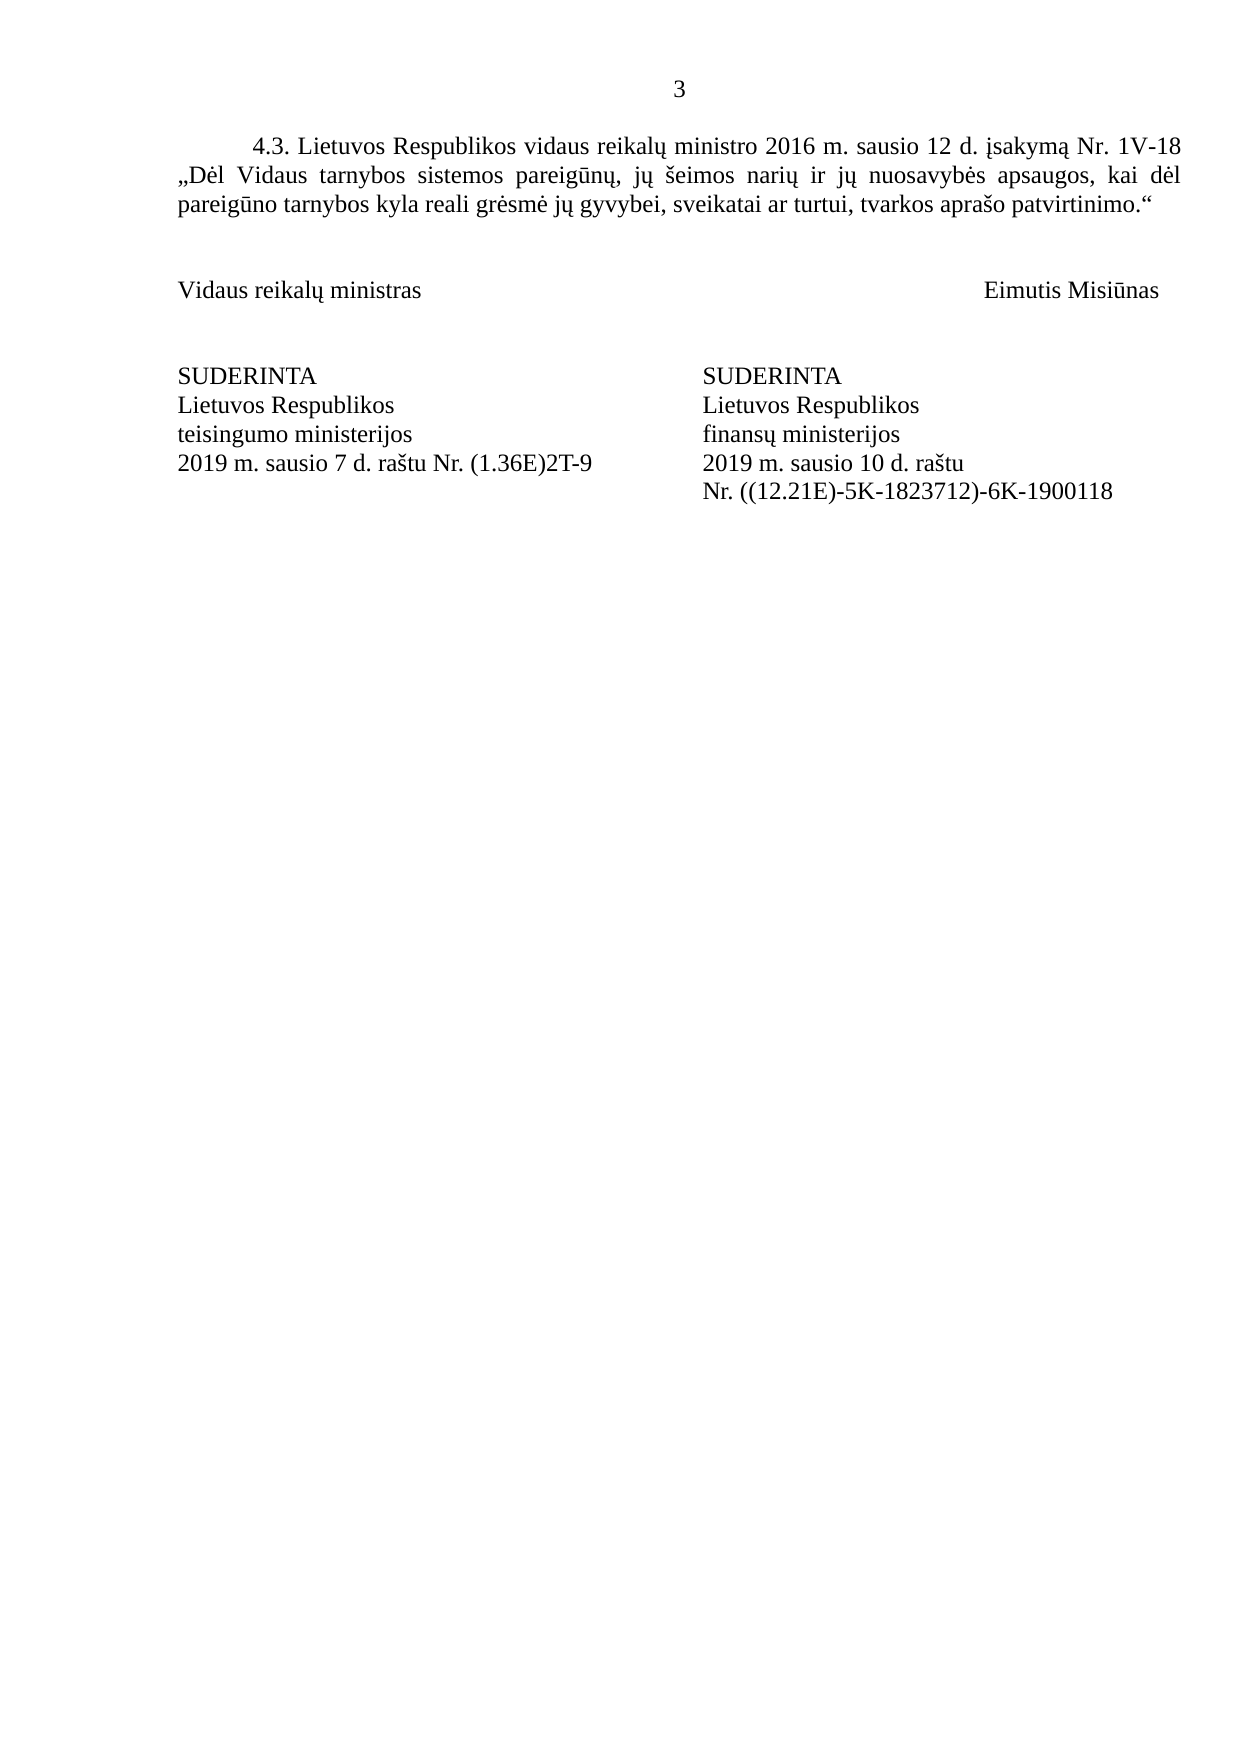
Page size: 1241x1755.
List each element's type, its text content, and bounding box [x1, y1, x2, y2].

text 2019 m. sausio 7 d. raštu Nr. (1.36E)2T-9 2019 m. sausio 10 d. raštu [177, 448, 1181, 476]
text 4.3. Lietuvos Respublikos vidaus reikalų ministro 2016 m. sausio 12 d. įsakymą Nr. 1V-18 „Dėl Vidaus tarnybos sistemos pareigūnų, jų šeimos narių ir jų nuosavybės apsaugos, kai dėl pareigūno tarnybos kyla reali grėsmė jų gyvybei, sveikatai ar turtui, tvarkos aprašo patvirtinimo.“ [177, 131, 1181, 218]
text Nr. ((12.21E)-5K-1823712)-6K-1900118 [177, 476, 1181, 505]
text Vidaus reikalų ministras Eimutis Misiūnas [177, 275, 1181, 304]
text Lietuvos Respublikos Lietuvos Respublikos [177, 390, 1181, 419]
text SUDERINTA SUDERINTA [177, 361, 1181, 390]
text teisingumo ministerijos finansų ministerijos [177, 419, 1181, 448]
